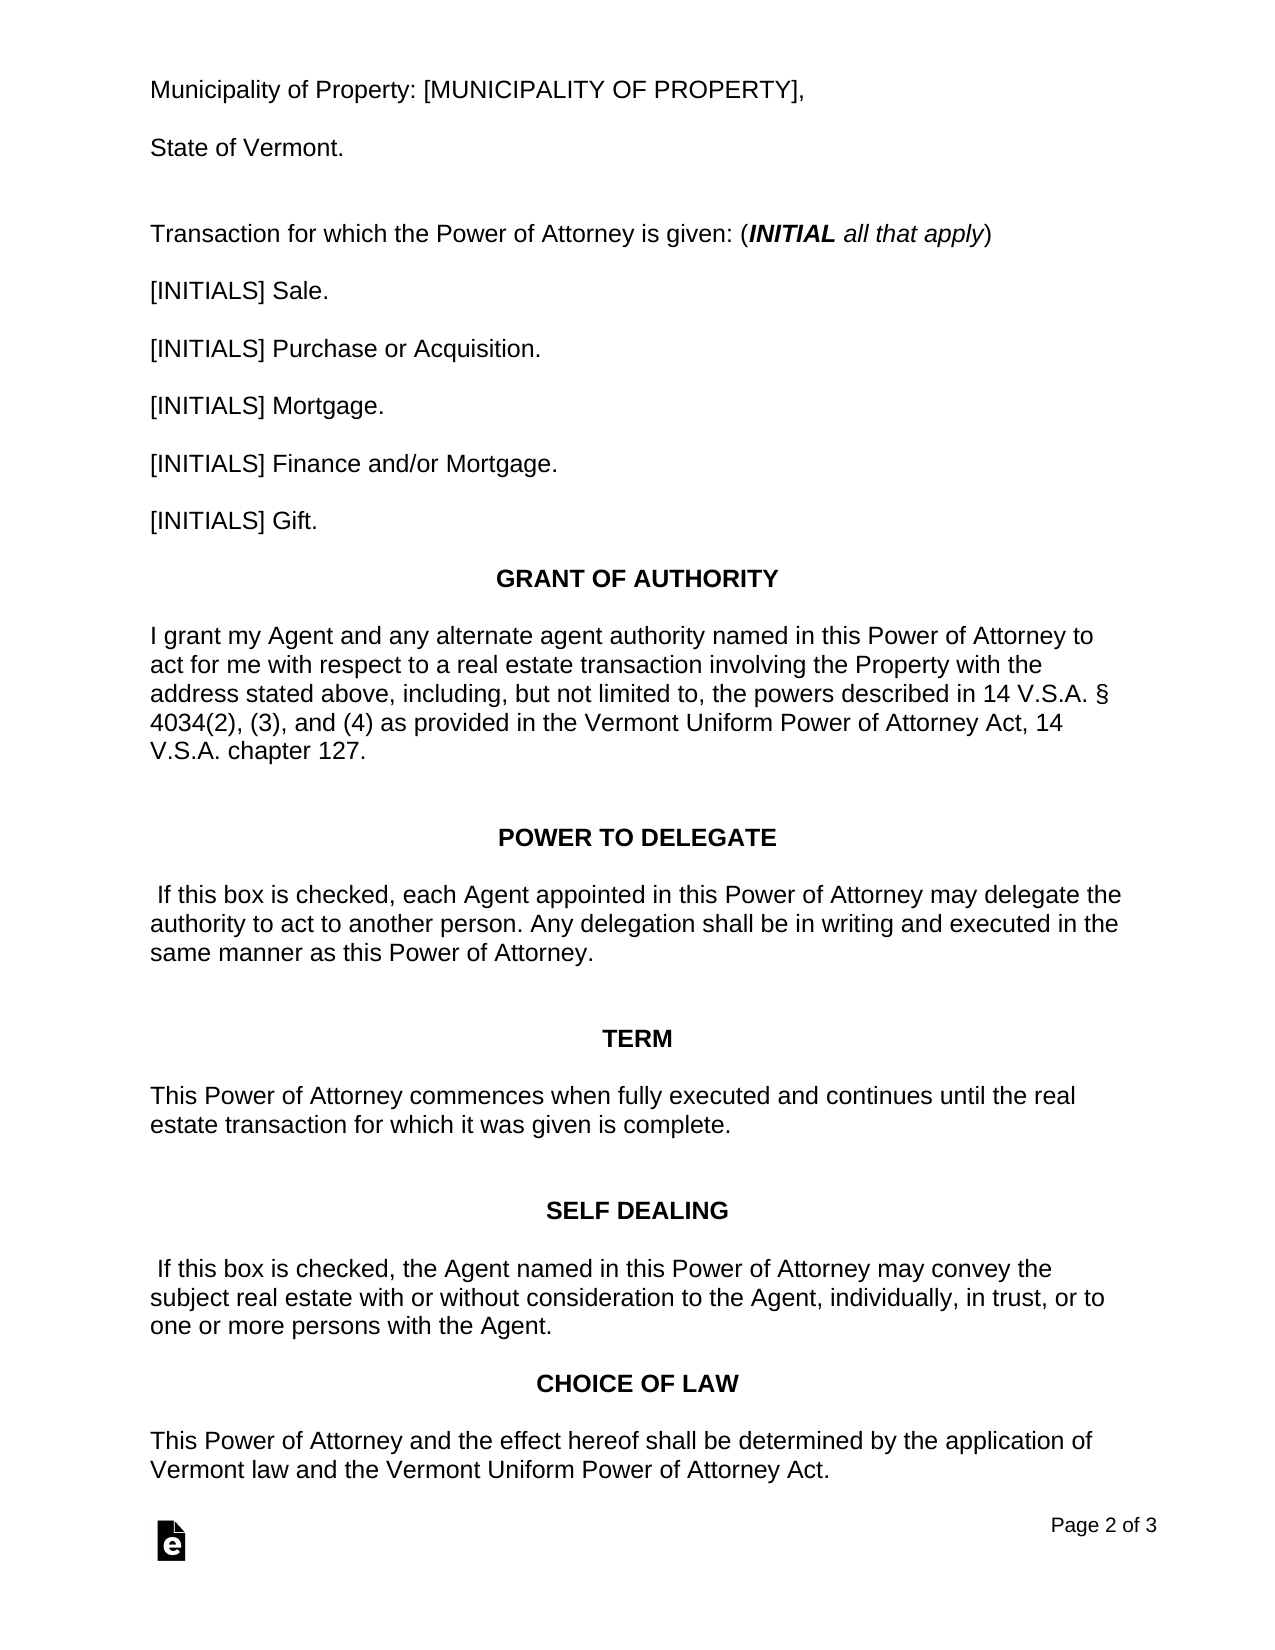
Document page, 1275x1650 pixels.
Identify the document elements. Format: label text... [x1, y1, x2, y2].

text State of Vermont. [150, 132, 1125, 161]
text POWER TO DELEGATE [150, 822, 1125, 851]
text Transaction for which the Power of Attorney is given: (INITIAL all that apply) [150, 219, 1125, 247]
text SELF DEALING [150, 1196, 1125, 1225]
text I grant my Agent and any alternate agent authority named in this Power of Attorney to act for me with respect to a real estate transaction involving the Property with the address stated above, including, but not limited to, the powers described in 14 V.S.A. § 4034(2), (3), and (4) as provided in the Vermont Uniform Power of Attorney Act, 14 V.S.A. chapter 127. [150, 621, 1125, 765]
text If this box is checked, the Agent named in this Power of Attorney may convey the subject real estate with or without consideration to the Agent, individually, in trust, or to one or more persons with the Agent. [150, 1254, 1125, 1340]
text If this box is checked, each Agent appointed in this Power of Attorney may delegate the authority to act to another person. Any delegation shall be in writing and executed in the same manner as this Power of Attorney. [150, 880, 1125, 966]
text [INITIALS] Purchase or Acquisition. [150, 334, 1125, 362]
text CHOICE OF LAW [150, 1369, 1125, 1397]
text [INITIALS] Mortgage. [150, 391, 1125, 420]
text This Power of Attorney and the effect hereof shall be determined by the application of Vermont law and the Vermont Uniform Power of Attorney Act. [150, 1426, 1125, 1484]
text Municipality of Property: [MUNICIPALITY OF PROPERTY], [150, 75, 1125, 104]
text [INITIALS] Gift. [150, 506, 1125, 535]
text [INITIALS] Finance and/or Mortgage. [150, 449, 1125, 477]
text GRANT OF AUTHORITY [150, 564, 1125, 592]
text [INITIALS] Sale. [150, 276, 1125, 305]
text This Power of Attorney commences when fully executed and continues until the real estate transaction for which it was given is complete. [150, 1081, 1125, 1139]
text TERM [150, 1024, 1125, 1052]
